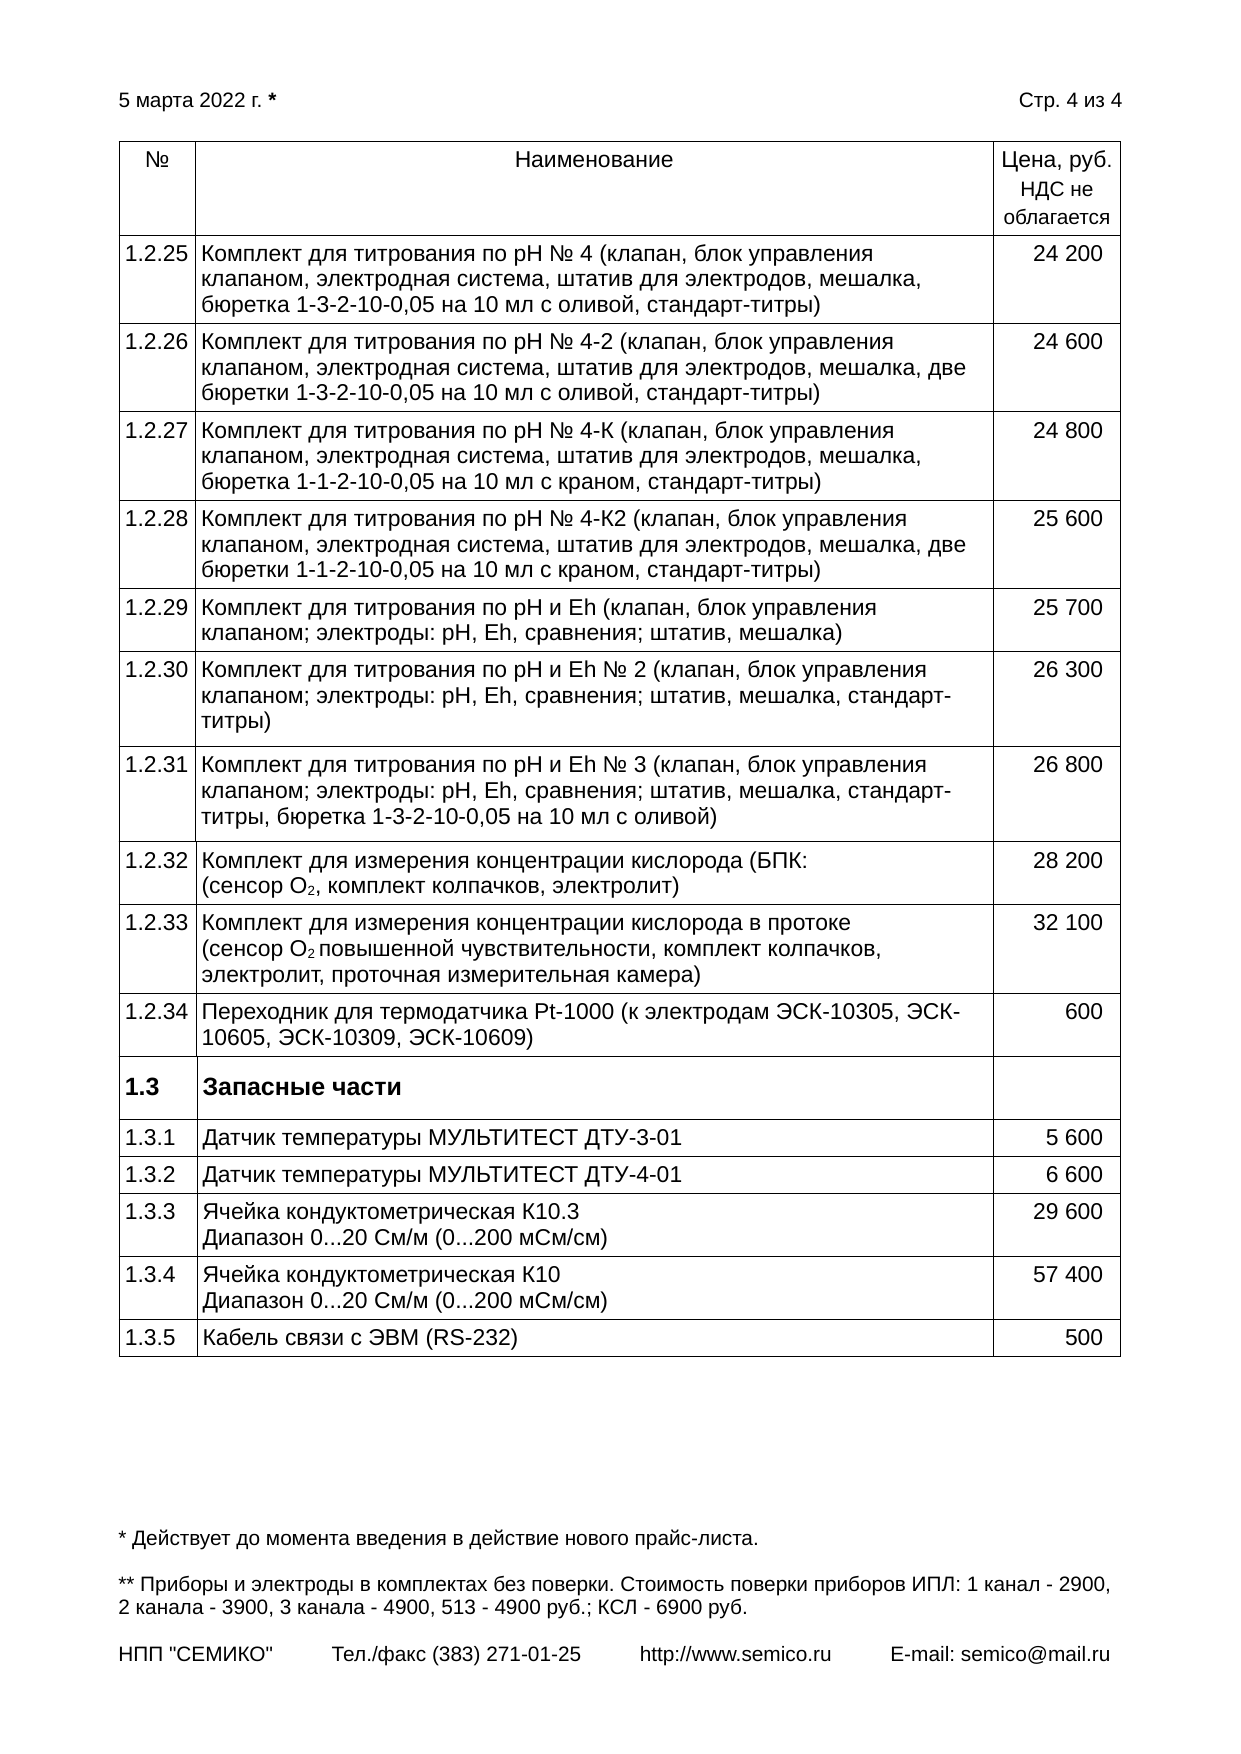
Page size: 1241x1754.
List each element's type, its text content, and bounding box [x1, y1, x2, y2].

table_cell Комплект для титрования по рН № 4 (клапан, блок управления клапаном, электродная система, штатив для электродов, мешалка, бюретка 1-3-2-10-0,05 на 10 мл с оливой, стандарт-титры) [196, 236, 993, 323]
table_cell 57 400 [994, 1257, 1120, 1319]
table_header Комплект для измерения концентрации кислорода (БПК: (сенсор О2, комплект колпачков, электролит) [197, 842, 993, 904]
table_cell Комплект для титрования по рН № 4-К2 (клапан, блок управления клапаном, электродная система, штатив для электродов, мешалка, две бюретки 1-1-2-10-0,05 на 10 мл с краном, стандарт-титры) [196, 501, 993, 588]
table_cell Комплект для титрования по рН № 4-К (клапан, блок управления клапаном, электродная система, штатив для электродов, мешалка, бюретка 1-1-2-10-0,05 на 10 мл с краном, стандарт-титры) [196, 412, 993, 500]
table_cell Ячейка кондуктометрическая К10 Диапазон 0...20 См/м (0...200 мСм/см) [198, 1257, 993, 1319]
table_cell Датчик температуры МУЛЬТИТЕСТ ДТУ-3-01 [198, 1120, 993, 1156]
table_cell 1.2.33 [120, 905, 196, 993]
table_cell 32 100 [994, 905, 1120, 993]
table_cell 26 300 [994, 652, 1120, 746]
table_header Запасные части [198, 1057, 993, 1119]
table_cell Переходник для термодатчика Pt-1000 (к электродам ЭСК-10305, ЭСК-10605, ЭСК-10309, ЭСК-10609) [197, 994, 993, 1056]
table_header 1.3 [120, 1057, 197, 1119]
table_cell 29 600 [994, 1194, 1120, 1256]
table_cell 1.2.29 [120, 589, 195, 651]
table_cell 1.2.30 [120, 652, 195, 746]
table_cell Цена, руб. НДС не облагается [994, 142, 1120, 234]
table_cell 1.3.1 [120, 1120, 197, 1156]
table_cell № [120, 142, 195, 234]
table_cell 24 200 [994, 236, 1120, 323]
table_cell 6 600 [994, 1157, 1120, 1193]
table_cell 1.2.31 [120, 747, 195, 841]
table_cell 500 [994, 1320, 1120, 1356]
table_header [994, 1057, 1120, 1119]
table_cell Комплект для титрования по рН и Eh (клапан, блок управления клапаном; электроды: pH, Eh, сравнения; штатив, мешалка) [196, 589, 993, 651]
table_cell 1.3.2 [120, 1157, 197, 1193]
table_cell Комплект для титрования по рН и Eh № 2 (клапан, блок управления клапаном; электроды: pH, Eh, сравнения; штатив, мешалка, стандарт-титры) [196, 652, 993, 746]
table_cell 24 800 [994, 412, 1120, 500]
table_cell Комплект для измерения концентрации кислорода в протоке (сенсор О2 повышенной чувствительности, комплект колпачков, электролит, проточная измерительная камера) [197, 905, 993, 993]
table_cell 5 600 [994, 1120, 1120, 1156]
table_cell 26 800 [994, 747, 1120, 841]
table_cell Комплект для титрования по рН и Eh № 3 (клапан, блок управления клапаном; электроды: pH, Eh, сравнения; штатив, мешалка, стандарт-титры, бюретка 1-3-2-10-0,05 на 10 мл с оливой) [196, 747, 993, 841]
table_cell 24 600 [994, 324, 1120, 411]
table_cell Ячейка кондуктометрическая К10.3 Диапазон 0...20 См/м (0...200 мСм/см) [198, 1194, 993, 1256]
table_cell 1.3.5 [120, 1320, 197, 1356]
table_cell 25 600 [994, 501, 1120, 588]
table_cell 25 700 [994, 589, 1120, 651]
table_cell 1.2.28 [120, 501, 195, 588]
table_cell Наименование [196, 142, 993, 234]
table_header 1.2.32 [120, 842, 196, 904]
table_cell 1.2.34 [120, 994, 196, 1056]
table_cell 1.2.27 [120, 412, 195, 500]
table_cell 1.2.25 [120, 236, 195, 323]
table_cell 1.3.3 [120, 1194, 197, 1256]
table_header 28 200 [994, 842, 1120, 904]
table_cell Комплект для титрования по рН № 4-2 (клапан, блок управления клапаном, электродная система, штатив для электродов, мешалка, две бюретки 1-3-2-10-0,05 на 10 мл с оливой, стандарт-титры) [196, 324, 993, 411]
table_cell Датчик температуры МУЛЬТИТЕСТ ДТУ-4-01 [198, 1157, 993, 1193]
table_cell Кабель связи с ЭВМ (RS-232) [198, 1320, 993, 1356]
table_cell 600 [994, 994, 1120, 1056]
table_cell 1.2.26 [120, 324, 195, 411]
table_cell 1.3.4 [120, 1257, 197, 1319]
